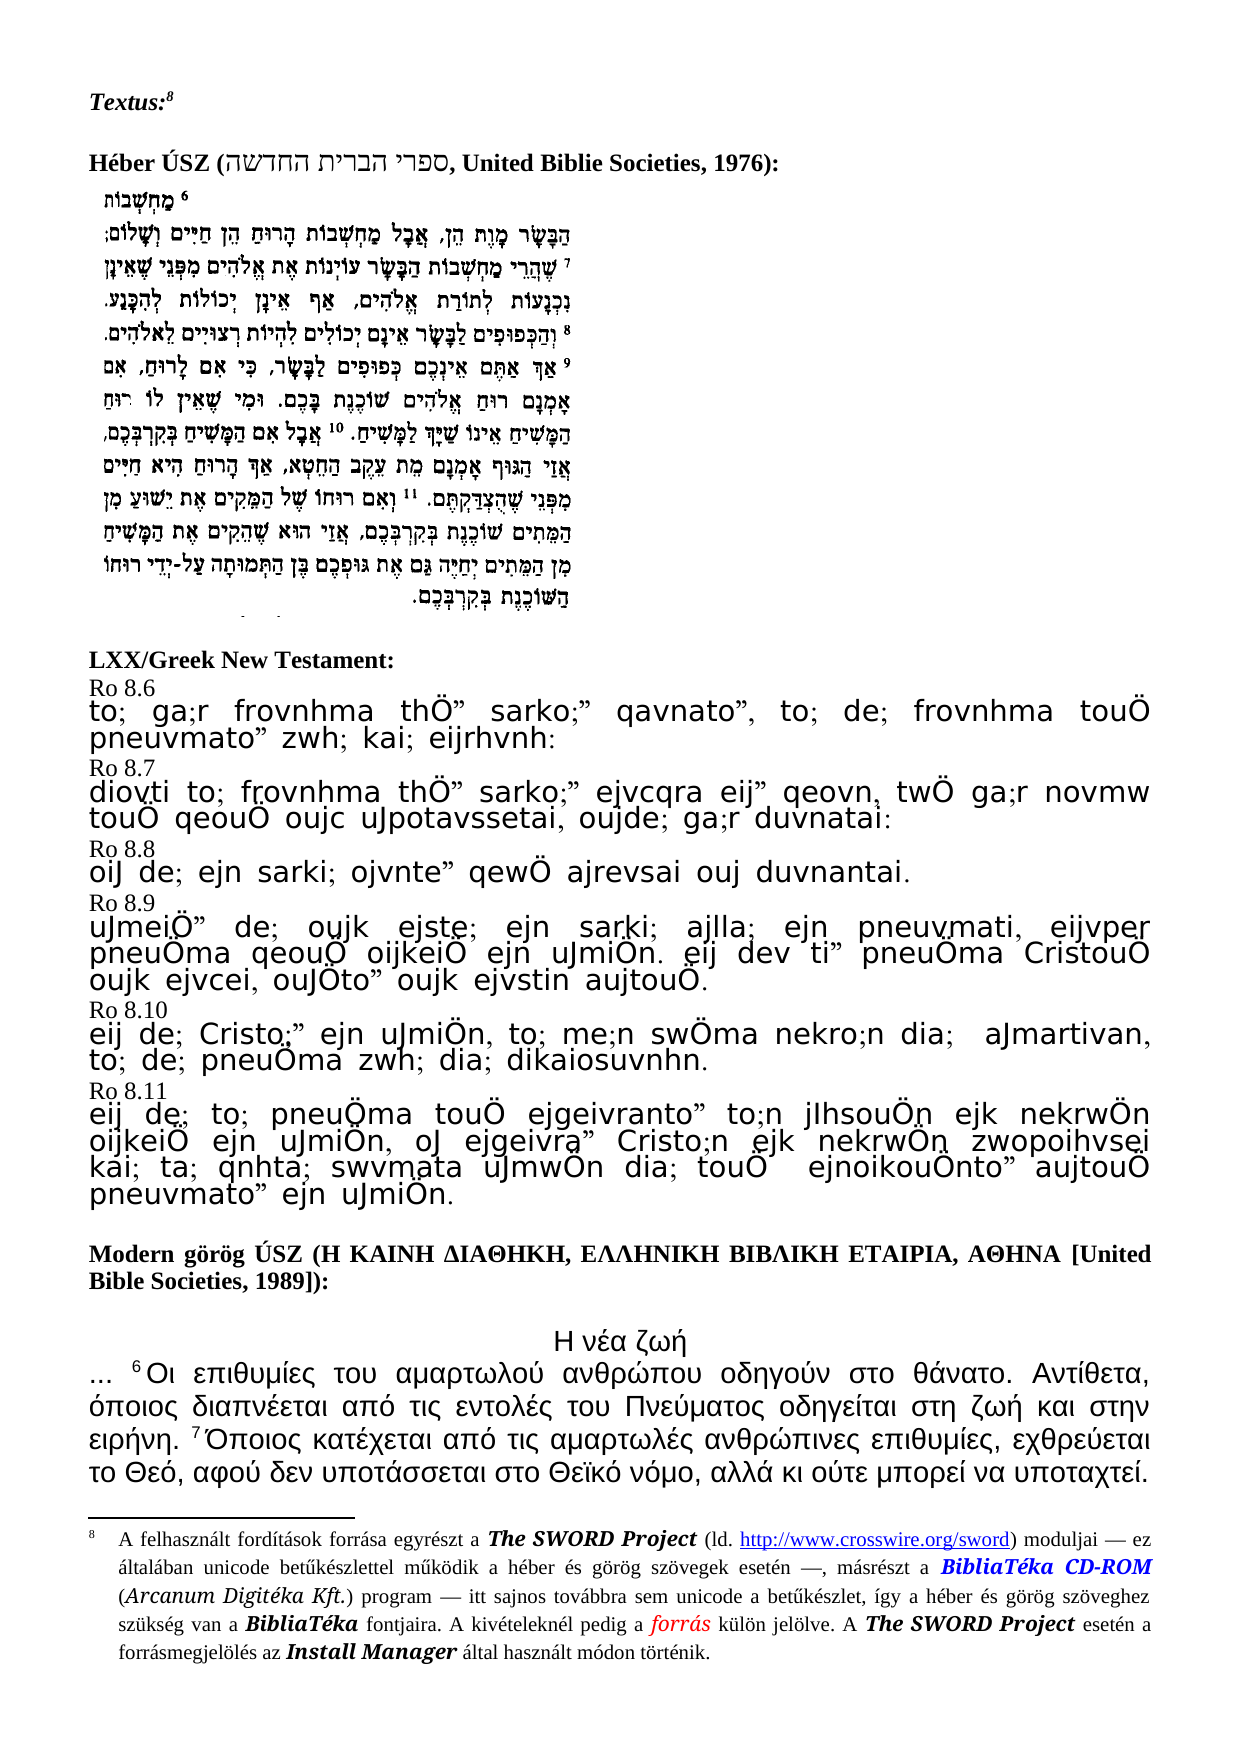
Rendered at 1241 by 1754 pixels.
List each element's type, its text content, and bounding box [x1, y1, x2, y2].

text Textus: [88, 88, 1152, 116]
text eij de; to; pneuÖma touÖ ejgeivranto” to;n jIhsouÖn ejk nekrwÖn oijkeiÖ ejn uJmiÖn, oJ ejgeivra” Cristo;n ejk nekrwÖn zwopoihvsei kai; ta; qnhta; swvmata uJmwÖn dia; touÖ ejnoikouÖnto” aujtouÖ pneuvmato” ejn uJmiÖn. [88, 1104, 1152, 1210]
text Ro 8.10 [88, 996, 1152, 1024]
text Ro 8.6 [88, 674, 1152, 701]
text Η νέα ζωή [88, 1325, 1152, 1357]
text Ro 8.7 [88, 754, 1152, 782]
text ... 6 Οι επιθυμίες του αμαρτωλού ανθρώπου οδηγούν στο θάνατο. Αντίθετα, όποιος διαπνέεται από τις εντολές του Πνεύματος οδηγείται στη ζωή και στην ειρήνη. 7 Όποιος κατέχεται από τις αμαρτωλές ανθρώπινες επιθυμίες, εχθρεύεται το Θεό, αφού δεν υποτάσσεται στο Θεϊκό νόμο, αλλά κι ούτε μπορεί να υποταχτεί. [88, 1357, 1152, 1488]
picture [88, 178, 582, 617]
text uJmeiÖ” de; oujk ejste; ejn sarki; ajlla; ejn pneuvmati, eijvper pneuÖma qeouÖ oijkeiÖ ejn uJmiÖn. eij dev ti” pneuÖma CristouÖ oujk ejvcei, ouJÖto” oujk ejvstin aujtouÖ. [88, 917, 1152, 996]
text Ro 8.8 [88, 835, 1152, 863]
text diovti to; frovnhma thÖ” sarko;” ejvcqra eij” qeovn, twÖ ga;r novmw touÖ qeouÖ oujc uJpotavssetai, oujde; ga;r duvnatai: [88, 782, 1152, 835]
text to; ga;r frovnhma thÖ” sarko;” qavnato”, to; de; frovnhma touÖ pneuvmato” zwh; kai; eijrhvnh: [88, 701, 1152, 754]
text Héber ÚSZ (ספרי הברית החדשה [szifré habbörít háhadásá], United Biblie Societies, 1976): [88, 146, 1152, 178]
text Ro 8.9 [88, 889, 1152, 917]
text A felhasznált fordítások forrása egyrészt a The SWORD Project (ld. http://www.crosswire.org/sword) moduljai — ez általában unicode betűkészlettel működik a héber és görög szövegek esetén —, másrészt a BibliaTéka CD-ROM (Arcanum Digitéka Kft.) program — itt sajnos továbbra sem unicode a betűkészlet, így a héber és görög szöveghez szükség van a BibliaTéka fontjaira. A kivételeknél pedig a forrás külön jelölve. A The SWORD Project esetén a forrásmegjelölés az Install Manager által használt módon történik. [88, 1524, 1152, 1665]
text eij de; Cristo;” ejn uJmiÖn, to; me;n swÖma nekro;n dia; aJmartivan, to; de; pneuÖma zwh; dia; dikaiosuvnhn. [88, 1024, 1152, 1077]
text Modern görög ÚSZ (Η ΚΑΙΝΗ ΔΙΑΘΗΚΗ, ΕΛΛΗΝΙΚΗ ΒΙΒΛΙΚΗ ΕΤΑΙΡΙΑ, ΑΘΗΝΑ [United Bible Societies, 1989]): [88, 1240, 1152, 1295]
text Ro 8.11 [88, 1077, 1152, 1104]
text LXX/Greek New Testament: [88, 646, 1152, 674]
text oiJ de; ejn sarki; ojvnte” qewÖ ajrevsai ouj duvnantai. [88, 863, 1152, 889]
